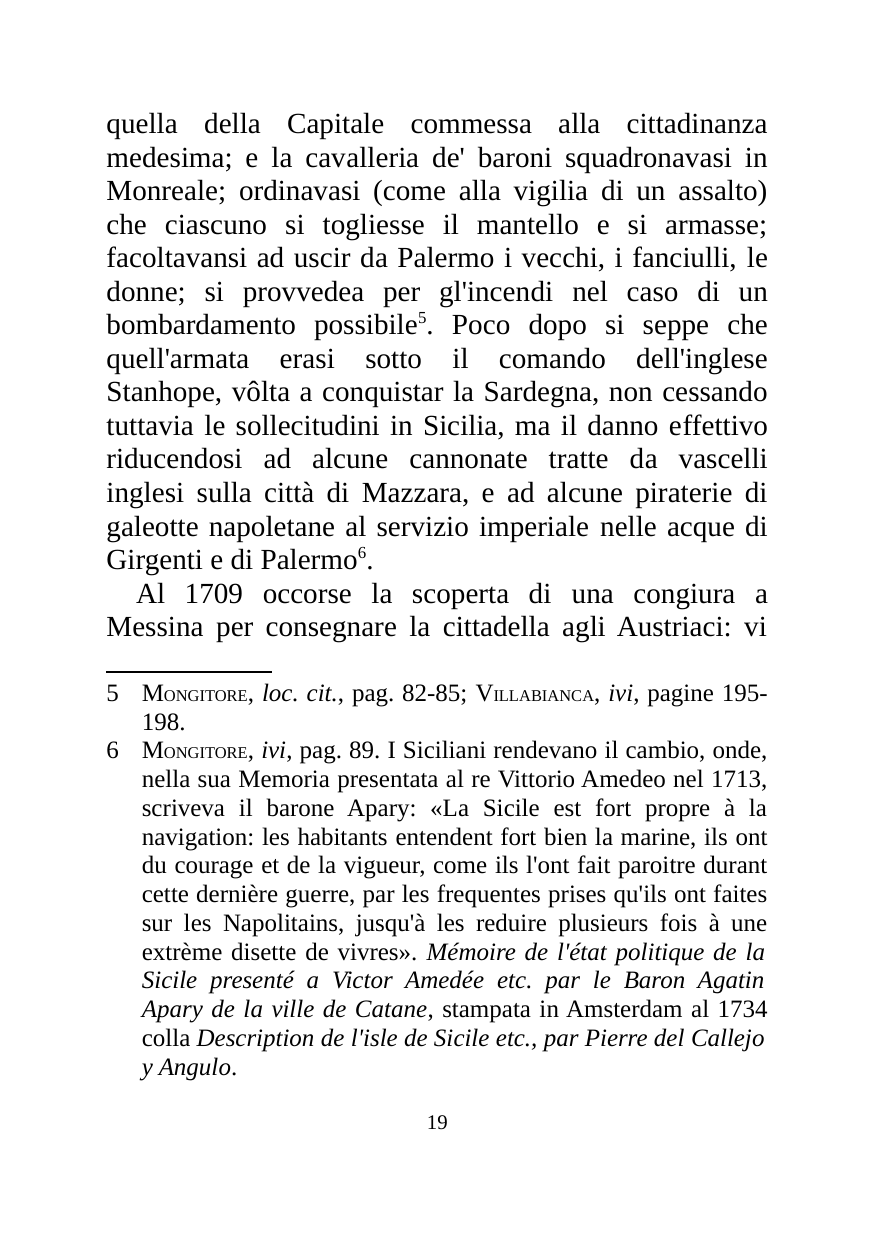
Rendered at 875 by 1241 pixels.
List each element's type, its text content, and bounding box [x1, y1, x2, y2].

text quella della Capitale commessa alla cittadinanza medesima; e la cavalleria de' baroni squadronavasi in Monreale; ordinavasi (come alla vigilia di un assalto) che ciascuno si togliesse il mantello e si armasse; facoltavansi ad uscir da Palermo i vecchi, i fanciulli, le donne; si provvedea per gl'incendi nel caso di un bombardamento possibile. Poco dopo si seppe che quell'armata erasi sotto il comando dell'inglese Stanhope, vôlta a conquistar la Sardegna, non cessando tuttavia le sollecitudini in Sicilia, ma il danno effettivo riducendosi ad alcune cannonate tratte da vascelli inglesi sulla città di Mazzara, e ad alcune piraterie di galeotte napoletane al servizio imperiale nelle acque di Girgenti e di Palermo. [106, 106, 768, 576]
text Mongitore, loc. cit., pag. 82-85; Villabianca, ivi, pagine 195-198. [106, 678, 768, 735]
text Mongitore, ivi, pag. 89. I Siciliani rendevano il cambio, onde, nella sua Memoria presentata al re Vittorio Amedeo nel 1713, scriveva il barone Apary: «La Sicile est fort propre à la navigation: les habitants entendent fort bien la marine, ils ont du courage et de la vigueur, come ils l'ont fait paroitre durant cette dernière guerre, par les frequentes prises qu'ils ont faites sur les Napolitains, jusqu'à les reduire plusieurs fois à une extrème disette de vivres». Mémoire de l'état politique de la Sicile presenté a Victor Amedée etc. par le Baron Agatin Apary de la ville de Catane, stampata in Amsterdam al 1734 colla Description de l'isle de Sicile etc., par Pierre del Callejo y Angulo. [106, 735, 768, 1080]
text Al 1709 occorse la scoperta di una congiura a Messina per consegnare la cittadella agli Austriaci: vi [106, 576, 768, 643]
